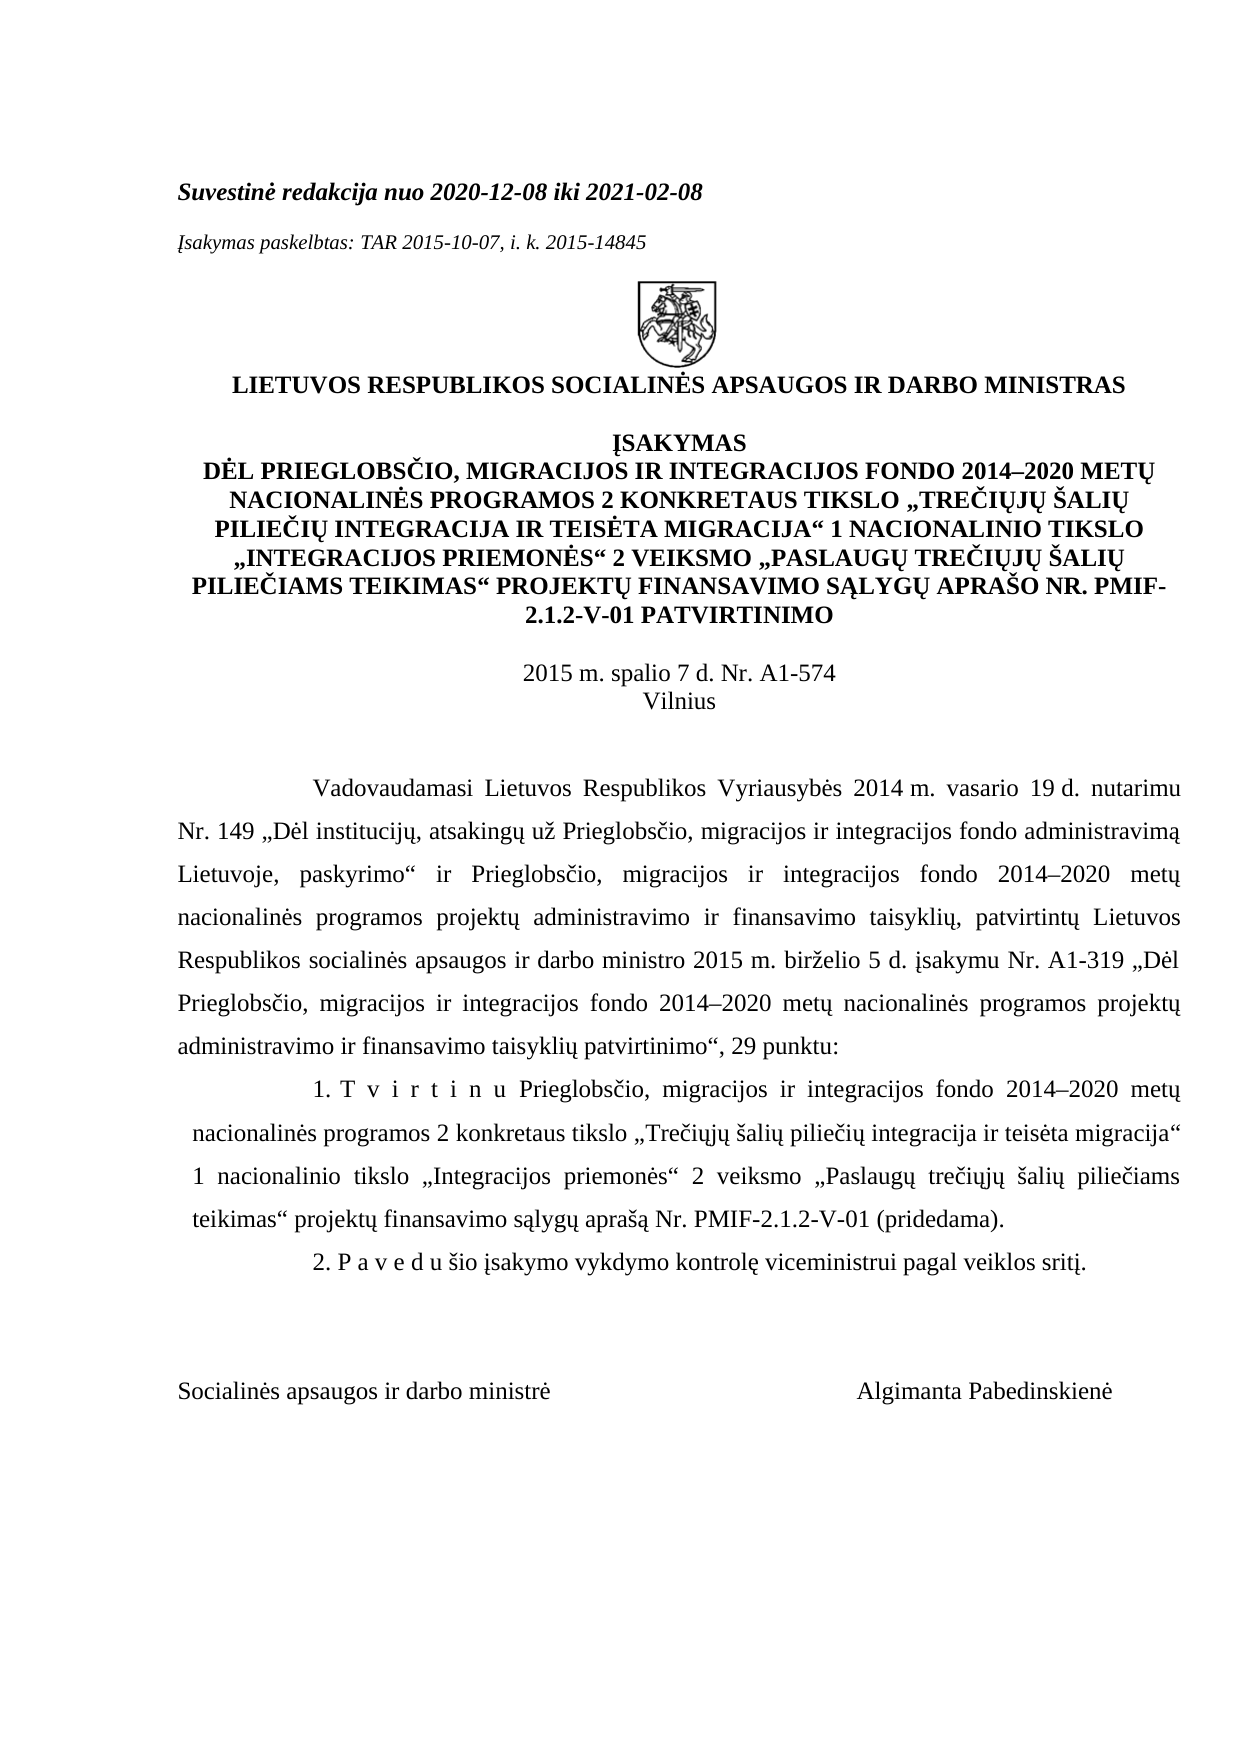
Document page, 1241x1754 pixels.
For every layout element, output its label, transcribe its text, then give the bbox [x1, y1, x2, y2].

text ĮSAKYMAS [177, 428, 1181, 456]
text Įsakymas paskelbtas: TAR 2015-10-07, i. k. 2015-14845 [177, 230, 1181, 254]
text Suvestinė redakcija nuo 2020-12-08 iki 2021-02-08 [177, 177, 1181, 206]
text Vilnius [177, 686, 1181, 715]
text Vadovaudamasi Lietuvos Respublikos Vyriausybės 2014 m. vasario 19 d. nutarimu Nr. 149 „Dėl institucijų, atsakingų už Prieglobsčio, migracijos ir integracijos fondo administravimą Lietuvoje, paskyrimo“ ir Prieglobsčio, migracijos ir integracijos fondo 2014–2020 metų nacionalinės programos projektų administravimo ir finansavimo taisyklių, patvirtintų Lietuvos Respublikos socialinės apsaugos ir darbo ministro 2015 m. birželio 5 d. įsakymu Nr. A1-319 „Dėl Prieglobsčio, migracijos ir integracijos fondo 2014–2020 metų nacionalinės programos projektų administravimo ir finansavimo taisyklių patvirtinimo“, 29 punktu: [177, 773, 1181, 1060]
text Socialinės apsaugos ir darbo ministrė Algimanta Pabedinskienė [177, 1376, 1181, 1405]
text 2015 m. spalio 7 d. Nr. A1-574 [177, 658, 1181, 686]
text DĖL PRIEGLOBSČIO, MIGRACIJOS IR INTEGRACIJOS FONDO 2014–2020 METŲ NACIONALINĖS PROGRAMOS 2 KONKRETAUS TIKSLO „TREČIŲJŲ ŠALIŲ PILIEČIŲ INTEGRACIJA IR TEISĖTA MIGRACIJA“ 1 NACIONALINIO TIKSLO „INTEGRACIJOS PRIEMONĖS“ 2 VEIKSMO „PASLAUGŲ TREČIŲJŲ ŠALIŲ PILIEČIAMS TEIKIMAS“ PROJEKTŲ FINANSAVIMO SĄLYGŲ APRAŠO NR. PMIF-2.1.2-V-01 PATVIRTINIMO [177, 456, 1181, 629]
text LIETUVOS RESPUBLIKOS SOCIALINĖS APSAUGOS IR DARBO MINISTRAS [177, 370, 1181, 399]
text 1. T v i r t i n u Prieglobsčio, migracijos ir integracijos fondo 2014–2020 metų nacionalinės programos 2 konkretaus tikslo „Trečiųjų šalių piliečių integracija ir teisėta migracija“ 1 nacionalinio tikslo „Integracijos priemonės“ 2 veiksmo „Paslaugų trečiųjų šalių piliečiams teikimas“ projektų finansavimo sąlygų aprašą Nr. PMIF-2.1.2-V-01 (pridedama). [192, 1074, 1181, 1233]
text 2. P a v e d u šio įsakymo vykdymo kontrolę viceministrui pagal veiklos sritį. [177, 1247, 1181, 1276]
